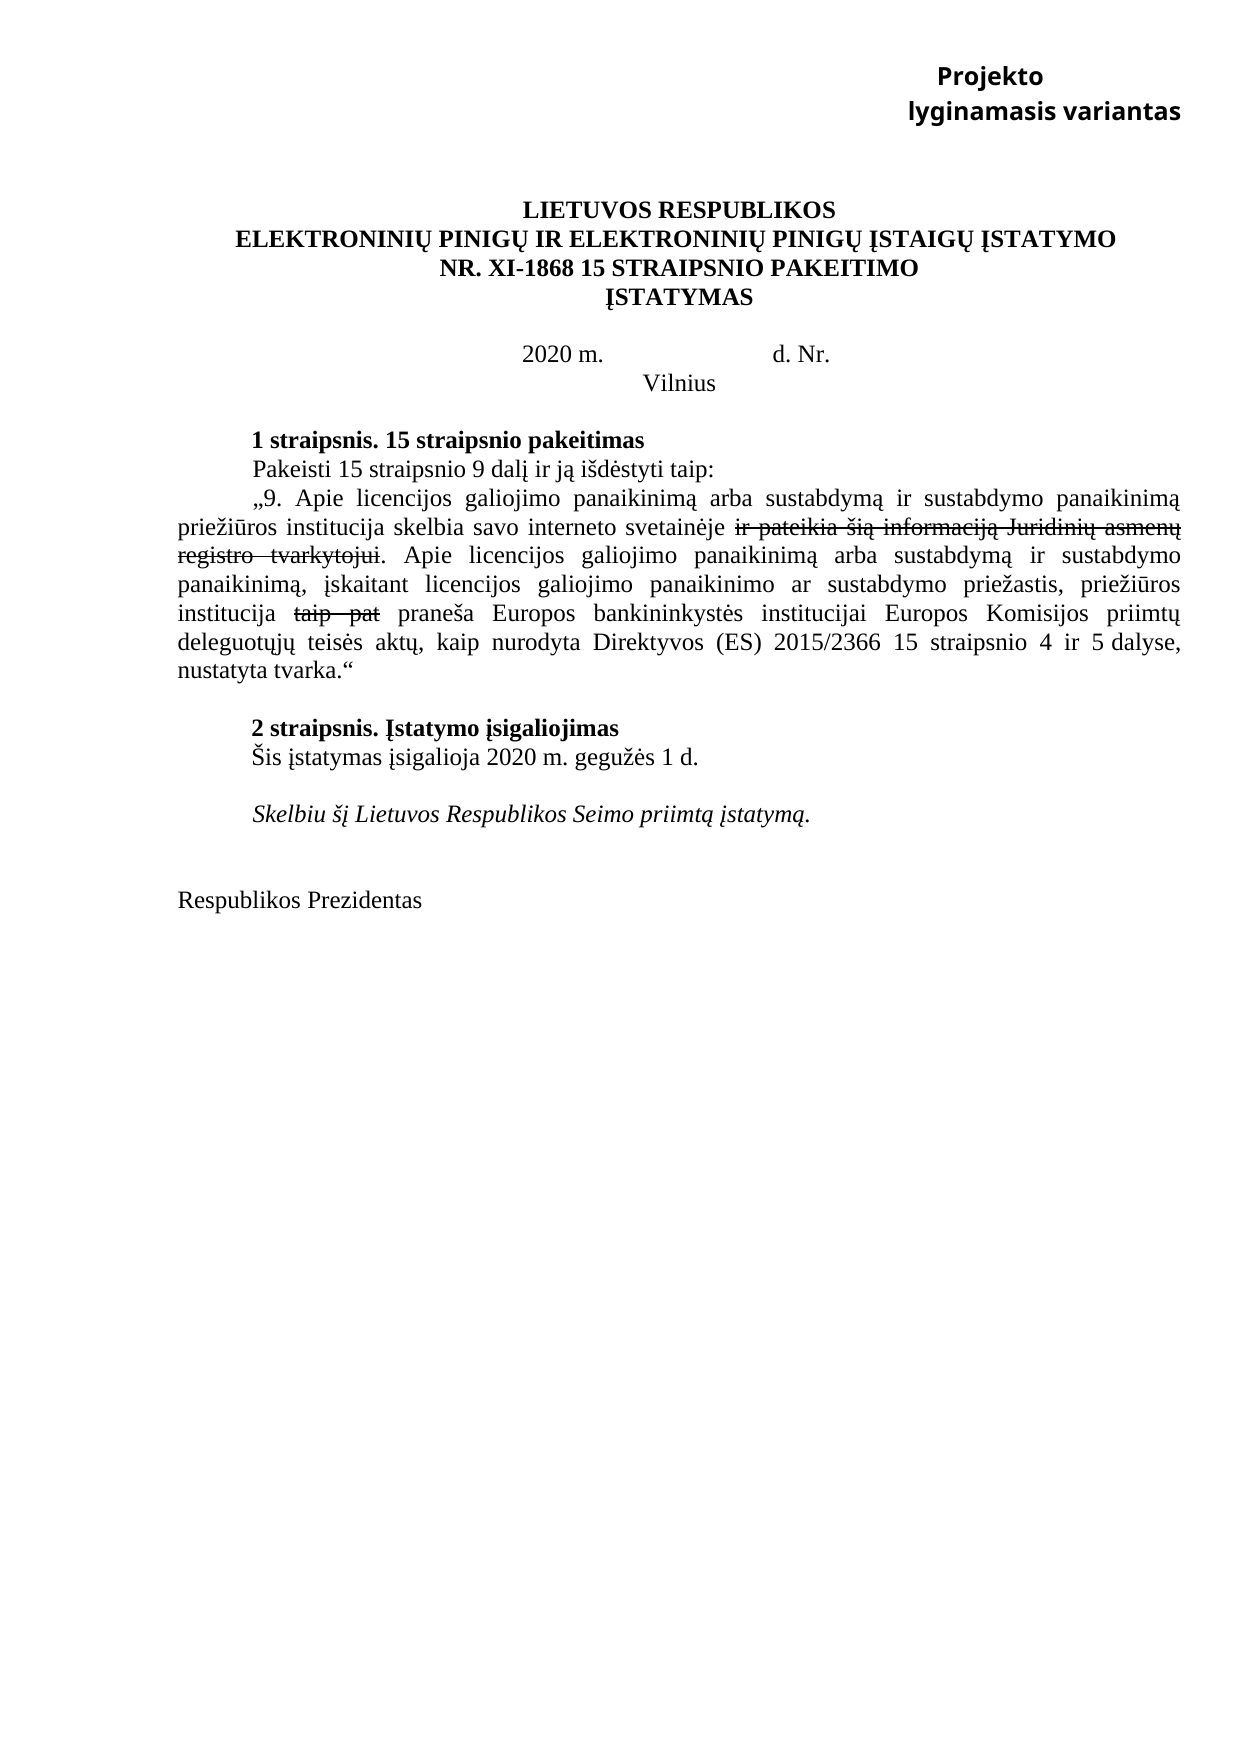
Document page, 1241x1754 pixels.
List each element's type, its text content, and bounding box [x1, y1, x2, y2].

text Skelbiu šį Lietuvos Respublikos Seimo priimtą įstatymą. [177, 799, 1181, 828]
text lyginamasis variantas [702, 93, 1181, 127]
text ĮSTATYMAS [177, 282, 1181, 310]
text Vilnius [177, 368, 1181, 397]
text Pakeisti 15 straipsnio 9 dalį ir ją išdėstyti taip: [177, 454, 1181, 483]
text 1 straipsnis. 15 straipsnio pakeitimas [177, 425, 1181, 454]
text 2020 m. d. Nr. [177, 339, 1181, 368]
text 2 straipsnis. Įstatymo įsigaliojimas [177, 713, 1181, 742]
text ELEKTRONINIŲ PINIGŲ IR ELEKTRONINIŲ PINIGŲ ĮSTAIGŲ ĮSTATYMO NR. XI-1868 15 straipsnio PAKEITIMO [177, 224, 1181, 282]
text Šis įstatymas įsigalioja 2020 m. gegužės 1 d. [177, 742, 1181, 770]
text LIETUVOS RESPUBLIKOS [177, 195, 1181, 224]
text „9. Apie licencijos galiojimo panaikinimą arba sustabdymą ir sustabdymo panaikinimą priežiūros institucija skelbia savo interneto svetainėje ir pateikia šią informaciją Juridinių asmenų registro tvarkytojui. Apie licencijos galiojimo panaikinimą arba sustabdymą ir sustabdymo panaikinimą, įskaitant licencijos galiojimo panaikinimo ar sustabdymo priežastis, priežiūros institucija taip pat praneša Europos bankininkystės institucijai Europos Komisijos priimtų deleguotųjų teisės aktų, kaip nurodyta Direktyvos (ES) 2015/2366 15 straipsnio 4 ir 5 dalyse, nustatyta tvarka.“ [177, 483, 1181, 684]
text Projekto [702, 59, 1181, 93]
text Respublikos Prezidentas [177, 885, 1181, 914]
